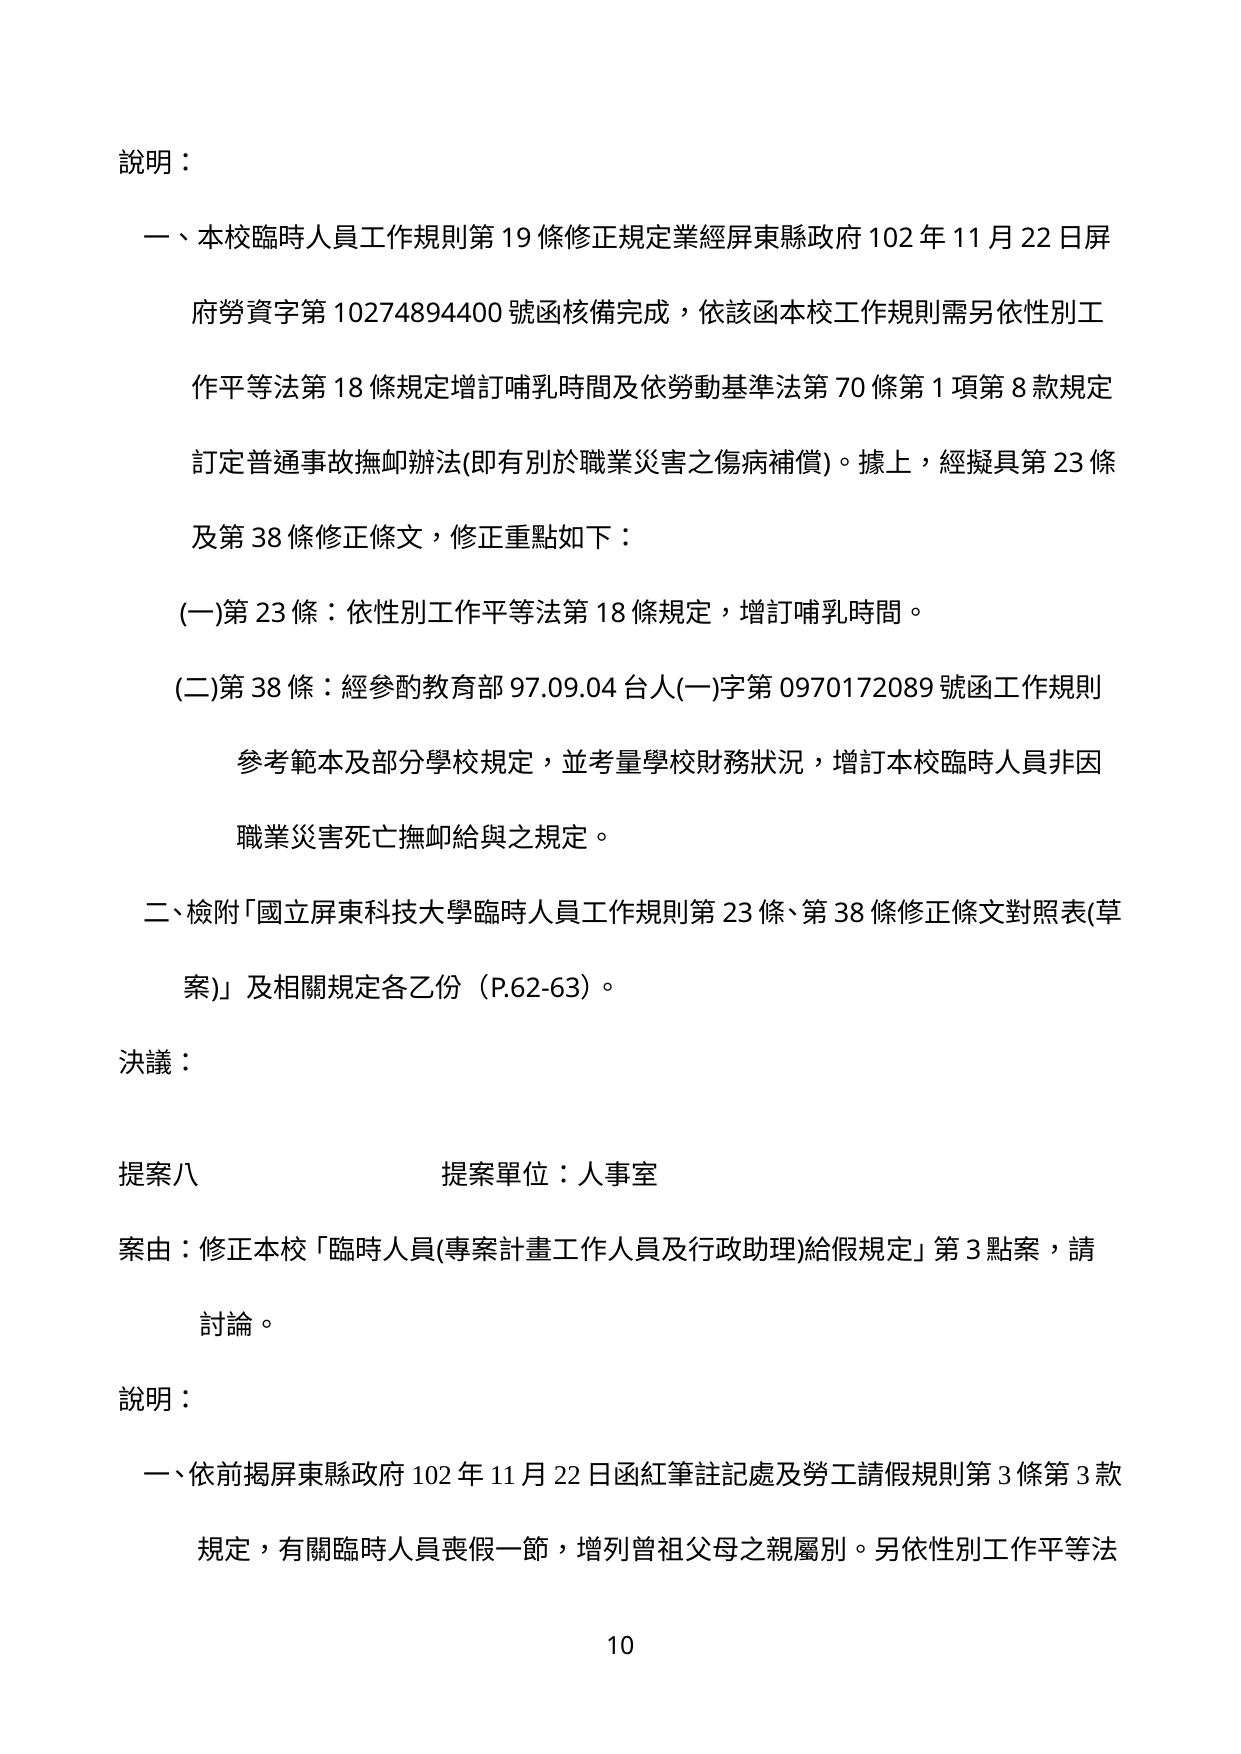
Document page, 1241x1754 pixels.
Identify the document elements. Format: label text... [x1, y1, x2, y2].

text (一)第23條：依性別工作平等法第18條規定，增訂哺乳時間。 [118, 573, 1122, 648]
text 一、本校臨時人員工作規則第19條修正規定業經屏東縣政府102年11月22日屏府勞資字第10274894400號函核備完成，依該函本校工作規則需另依性別工作平等法第18條規定增訂哺乳時間及依勞動基準法第70條第1項第8款規定訂定普通事故撫卹辦法(即有別於職業災害之傷病補償)。據上，經擬具第23條及第38條修正條文，修正重點如下： [143, 198, 1122, 573]
text 二、檢附「國立屏東科技大學臨時人員工作規則第23條、第38條修正條文對照表(草案)」及相關規定各乙份（P.62-63）。 [143, 873, 1122, 1023]
text 決議： [118, 1023, 1122, 1098]
text 說明： [118, 1360, 1122, 1435]
text 說明： [118, 123, 1122, 198]
text 案由：修正本校「臨時人員(專案計畫工作人員及行政助理)給假規定」第3點案，請 討論。 [118, 1210, 1122, 1360]
text (二)第38條：經參酌教育部97.09.04台人(一)字第0970172089號函工作規則參考範本及部分學校規定，並考量學校財務狀況，增訂本校臨時人員非因職業災害死亡撫卹給與之規定。 [168, 648, 1122, 873]
text 一、依前揭屏東縣政府102年11月22日函紅筆註記處及勞工請假規則第3條第3款規定，有關臨時人員喪假一節，增列曾祖父母之親屬別。另依性別工作平等法 [143, 1435, 1122, 1585]
text 提案八 提案單位：人事室 [118, 1135, 1122, 1210]
